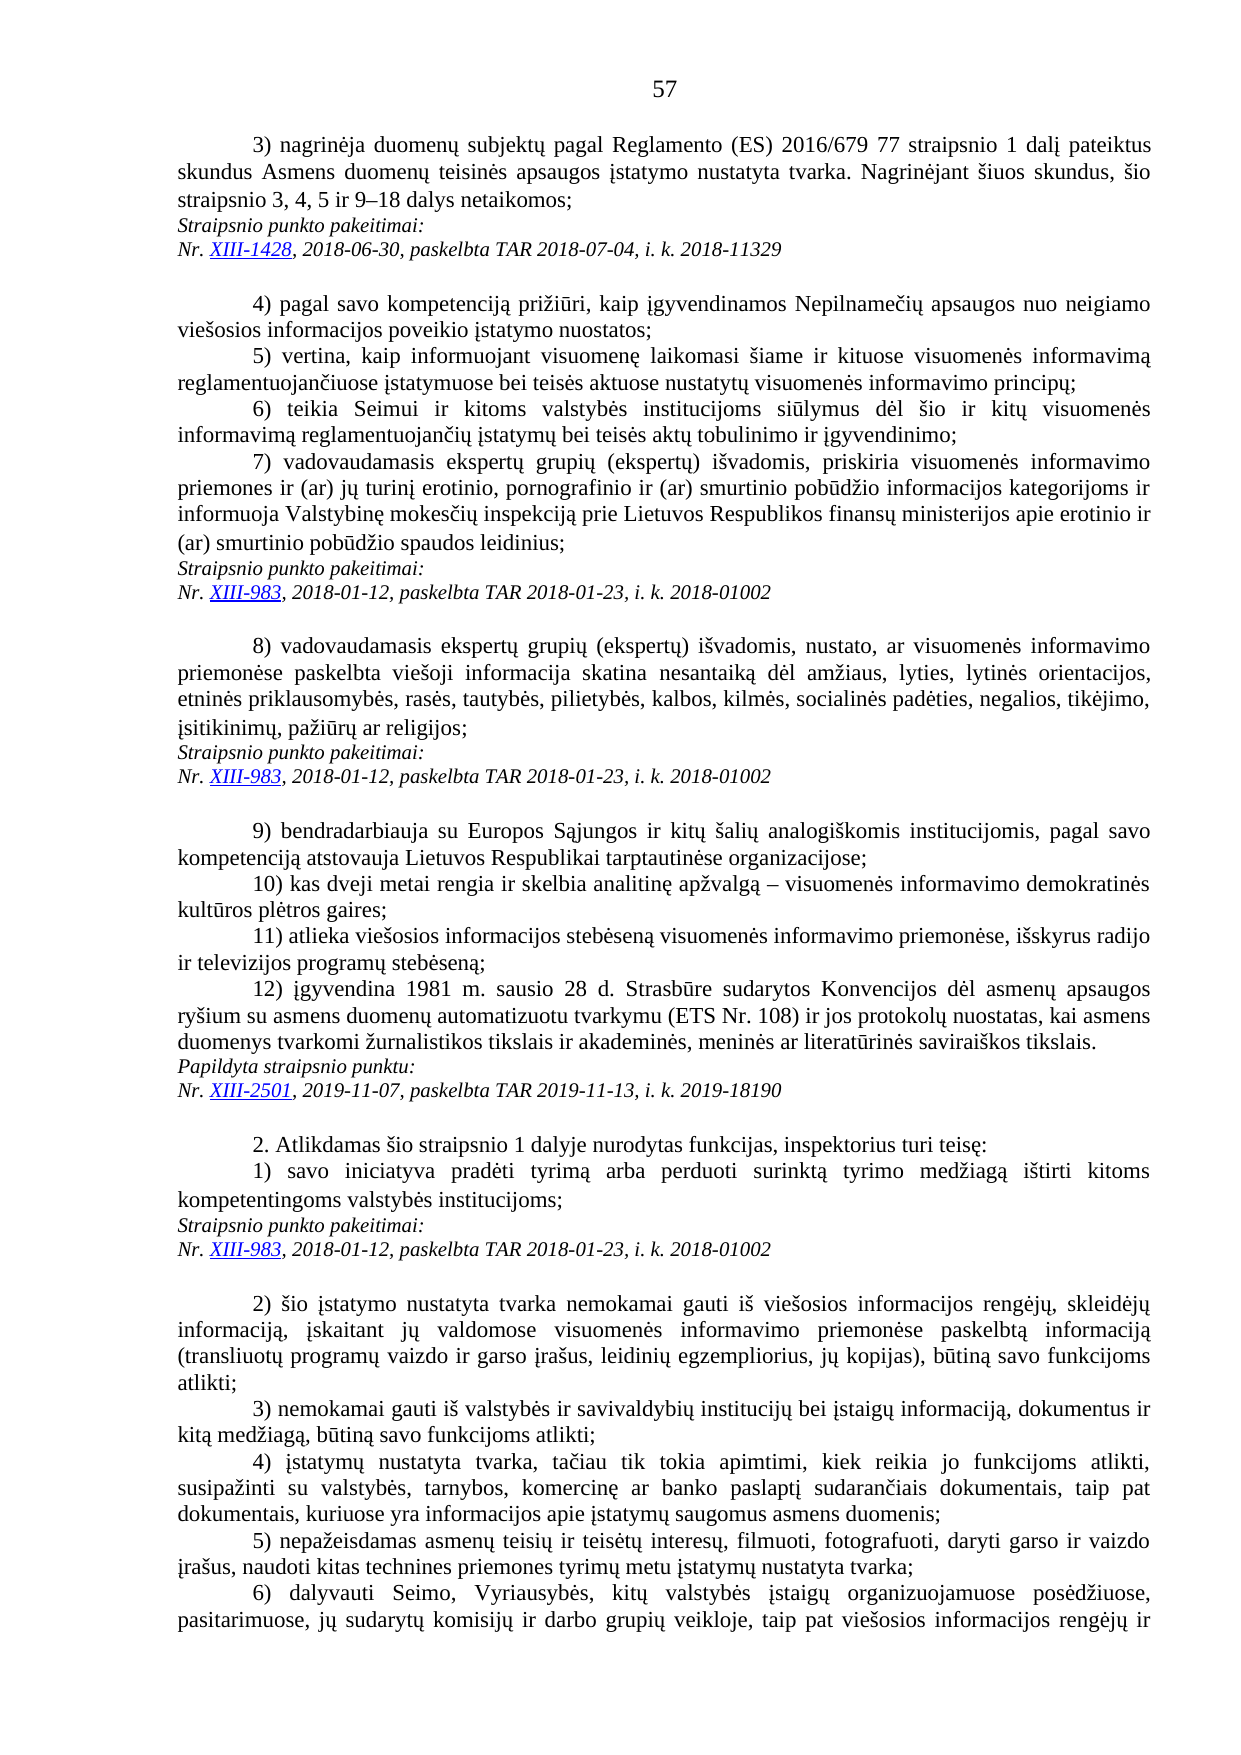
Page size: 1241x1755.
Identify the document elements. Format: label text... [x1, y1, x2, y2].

text 11) atlieka viešosios informacijos stebėseną visuomenės informavimo priemonėse, išskyrus radijo ir televizijos programų stebėseną; [177, 923, 1152, 975]
text 8) vadovaudamasis ekspertų grupių (ekspertų) išvadomis, nustato, ar visuomenės informavimo priemonėse paskelbta viešoji informacija skatina nesantaiką dėl amžiaus, lyties, lytinės orientacijos, etninės priklausomybės, rasės, tautybės, pilietybės, kalbos, kilmės, socialinės padėties, negalios, tikėjimo, įsitikinimų, pažiūrų ar religijos; [177, 632, 1152, 740]
text Papildyta straipsnio punktu: [177, 1054, 1152, 1078]
text Straipsnio punkto pakeitimai: [177, 740, 1152, 764]
text 7) vadovaudamasis ekspertų grupių (ekspertų) išvadomis, priskiria visuomenės informavimo priemones ir (ar) jų turinį erotinio, pornografinio ir (ar) smurtinio pobūdžio informacijos kategorijoms ir informuoja Valstybinę mokesčių inspekciją prie Lietuvos Respublikos finansų ministerijos apie erotinio ir (ar) smurtinio pobūdžio spaudos leidinius; [177, 448, 1152, 556]
text 4) įstatymų nustatyta tvarka, tačiau tik tokia apimtimi, kiek reikia jo funkcijoms atlikti, susipažinti su valstybės, tarnybos, komercinę ar banko paslaptį sudarančiais dokumentais, taip pat dokumentais, kuriuose yra informacijos apie įstatymų saugomus asmens duomenis; [177, 1448, 1152, 1527]
text Straipsnio punkto pakeitimai: [177, 213, 1152, 237]
text 3) nemokamai gauti iš valstybės ir savivaldybių institucijų bei įstaigų informaciją, dokumentus ir kitą medžiagą, būtiną savo funkcijoms atlikti; [177, 1395, 1152, 1448]
text Nr. XIII-1428, 2018-06-30, paskelbta TAR 2018-07-04, i. k. 2018-11329 [177, 237, 1152, 261]
text 2) šio įstatymo nustatyta tvarka nemokamai gauti iš viešosios informacijos rengėjų, skleidėjų informaciją, įskaitant jų valdomose visuomenės informavimo priemonėse paskelbtą informaciją (transliuotų programų vaizdo ir garso įrašus, leidinių egzempliorius, jų kopijas), būtiną savo funkcijoms atlikti; [177, 1289, 1152, 1395]
text 1) savo iniciatyva pradėti tyrimą arba perduoti surinktą tyrimo medžiagą ištirti kitoms kompetentingoms valstybės institucijoms; [177, 1158, 1152, 1213]
text 6) dalyvauti Seimo, Vyriausybės, kitų valstybės įstaigų organizuojamuose posėdžiuose, pasitarimuose, jų sudarytų komisijų ir darbo grupių veikloje, taip pat viešosios informacijos rengėjų ir [177, 1579, 1152, 1632]
text Nr. XIII-2501, 2019-11-07, paskelbta TAR 2019-11-13, i. k. 2019-18190 [177, 1078, 1152, 1102]
text 5) nepažeisdamas asmenų teisių ir teisėtų interesų, filmuoti, fotografuoti, daryti garso ir vaizdo įrašus, naudoti kitas technines priemones tyrimų metu įstatymų nustatyta tvarka; [177, 1527, 1152, 1579]
text Nr. XIII-983, 2018-01-12, paskelbta TAR 2018-01-23, i. k. 2018-01002 [177, 580, 1152, 604]
text 10) kas dveji metai rengia ir skelbia analitinę apžvalgą – visuomenės informavimo demokratinės kultūros plėtros gaires; [177, 870, 1152, 923]
text Straipsnio punkto pakeitimai: [177, 1213, 1152, 1237]
text 6) teikia Seimui ir kitoms valstybės institucijoms siūlymus dėl šio ir kitų visuomenės informavimą reglamentuojančių įstatymų bei teisės aktų tobulinimo ir įgyvendinimo; [177, 395, 1152, 448]
text Nr. XIII-983, 2018-01-12, paskelbta TAR 2018-01-23, i. k. 2018-01002 [177, 1237, 1152, 1261]
text 9) bendradarbiauja su Europos Sąjungos ir kitų šalių analogiškomis institucijomis, pagal savo kompetenciją atstovauja Lietuvos Respublikai tarptautinėse organizacijose; [177, 817, 1152, 870]
text Straipsnio punkto pakeitimai: [177, 556, 1152, 580]
text Nr. XIII-983, 2018-01-12, paskelbta TAR 2018-01-23, i. k. 2018-01002 [177, 764, 1152, 788]
text 5) vertina, kaip informuojant visuomenę laikomasi šiame ir kituose visuomenės informavimą reglamentuojančiuose įstatymuose bei teisės aktuose nustatytų visuomenės informavimo principų; [177, 342, 1152, 395]
text 4) pagal savo kompetenciją prižiūri, kaip įgyvendinamos Nepilnamečių apsaugos nuo neigiamo viešosios informacijos poveikio įstatymo nuostatos; [177, 290, 1152, 342]
text 3) nagrinėja duomenų subjektų pagal Reglamento (ES) 2016/679 77 straipsnio 1 dalį pateiktus skundus Asmens duomenų teisinės apsaugos įstatymo nustatyta tvarka. Nagrinėjant šiuos skundus, šio straipsnio 3, 4, 5 ir 9–18 dalys netaikomos; [177, 131, 1152, 213]
text 12) įgyvendina 1981 m. sausio 28 d. Strasbūre sudarytos Konvencijos dėl asmenų apsaugos ryšium su asmens duomenų automatizuotu tvarkymu (ETS Nr. 108) ir jos protokolų nuostatas, kai asmens duomenys tvarkomi žurnalistikos tikslais ir akademinės, meninės ar literatūrinės saviraiškos tikslais. [177, 975, 1152, 1054]
text 2. Atlikdamas šio straipsnio 1 dalyje nurodytas funkcijas, inspektorius turi teisę: [177, 1131, 1152, 1158]
